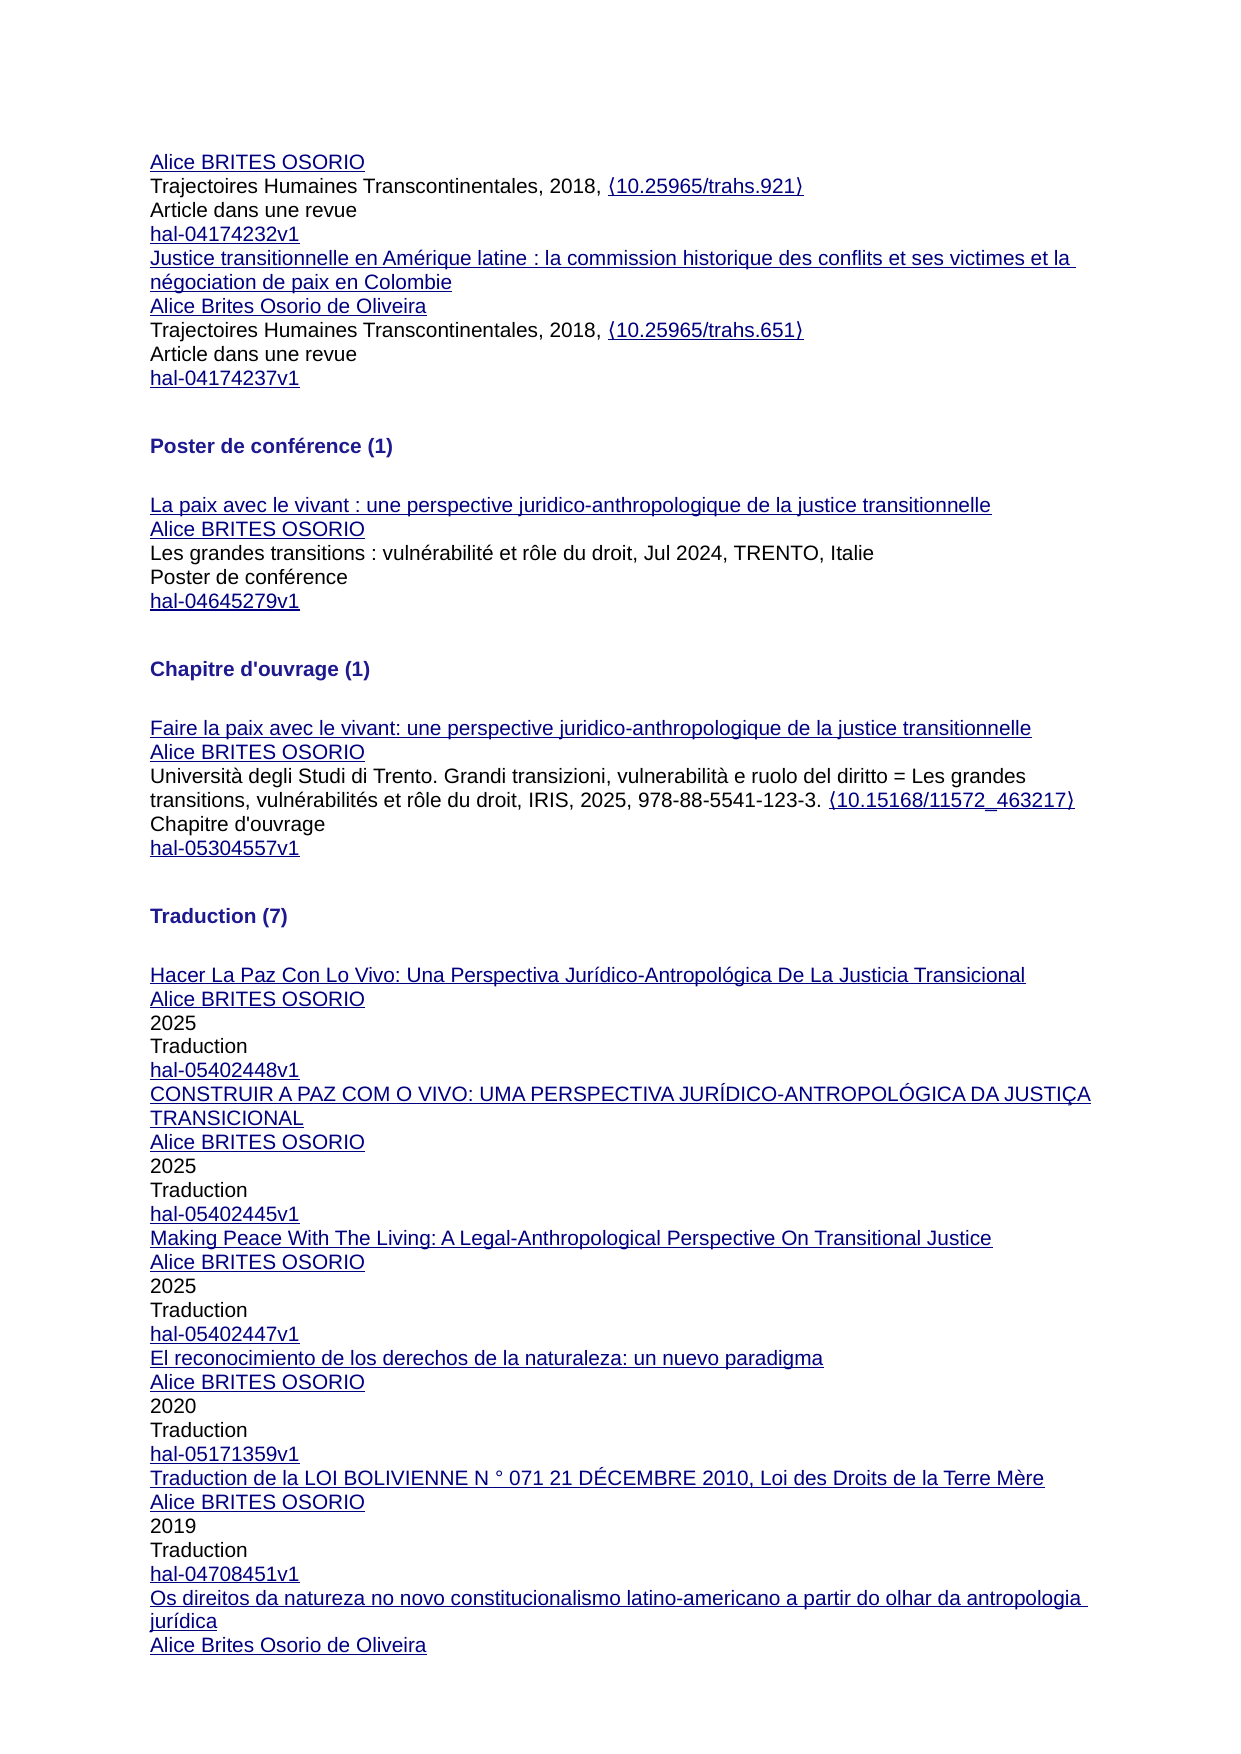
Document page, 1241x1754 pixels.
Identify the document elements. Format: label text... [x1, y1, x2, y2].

table_cell Alice BRITES OSORIO Trajectoires Humaines Transcontinentales, 2018, ⟨10.25965/trahs.921⟩ Article dans une revue hal-04174232v1 [150, 150, 1090, 246]
table_cell Traduction de la LOI BOLIVIENNE N ° 071 21 DÉCEMBRE 2010, Loi des Droits de la Terre Mère Alice BRITES OSORIO 2019 Traduction hal-04708451v1 [150, 1466, 1090, 1585]
table_header Faire la paix avec le vivant: une perspective juridico-anthropologique de la justice transitionnelle Alice BRITES OSORIO Università degli Studi di Trento. Grandi transizioni, vulnerabilità e ruolo del diritto = Les grandes transitions, vulnérabilités et rôle du droit, IRIS, 2025, 978-88-5541-123-3. ⟨10.15168/11572_463217⟩ Chapitre d'ouvrage hal-05304557v1 [150, 716, 1090, 859]
table_cell CONSTRUIR A PAZ COM O VIVO: UMA PERSPECTIVA JURÍDICO-ANTROPOLÓGICA DA JUSTIÇA [150, 1082, 1090, 1103]
table_header La paix avec le vivant : une perspective juridico-anthropologique de la justice transitionnelle Alice BRITES OSORIO Les grandes transitions : vulnérabilité et rôle du droit, Jul 2024, TRENTO, Italie Poster de conférence hal-04645279v1 [150, 493, 1090, 612]
table_cell TRANSICIONAL Alice BRITES OSORIO 2025 Traduction hal-05402445v1 [150, 1104, 1090, 1226]
table_cell Making Peace With The Living: A Legal-Anthropological Perspective On Transitional Justice Alice BRITES OSORIO 2025 Traduction hal-05402447v1 [150, 1226, 1090, 1346]
subtitle Traduction (7) [150, 904, 1090, 928]
table_cell El reconocimiento de los derechos de la naturaleza: un nuevo paradigma Alice BRITES OSORIO 2020 Traduction hal-05171359v1 [150, 1346, 1090, 1466]
table_header Hacer La Paz Con Lo Vivo: Una Perspectiva Jurídico-Antropológica De La Justicia Transicional Alice BRITES OSORIO 2025 Traduction hal-05402448v1 [150, 963, 1090, 1082]
table_cell Justice transitionnelle en Amérique latine : la commission historique des conflits et ses victimes et la négociation de paix en Colombie Alice Brites Osorio de Oliveira Trajectoires Humaines Transcontinentales, 2018, ⟨10.25965/trahs.651⟩ Article dans une revue hal-04174237v1 [150, 246, 1090, 389]
subtitle Poster de conférence (1) [150, 434, 1090, 458]
subtitle Chapitre d'ouvrage (1) [150, 657, 1090, 681]
table_cell Os direitos da natureza no novo constitucionalismo latino-americano a partir do olhar da antropologia jurídica Alice Brites Osorio de Oliveira [150, 1585, 1090, 1657]
